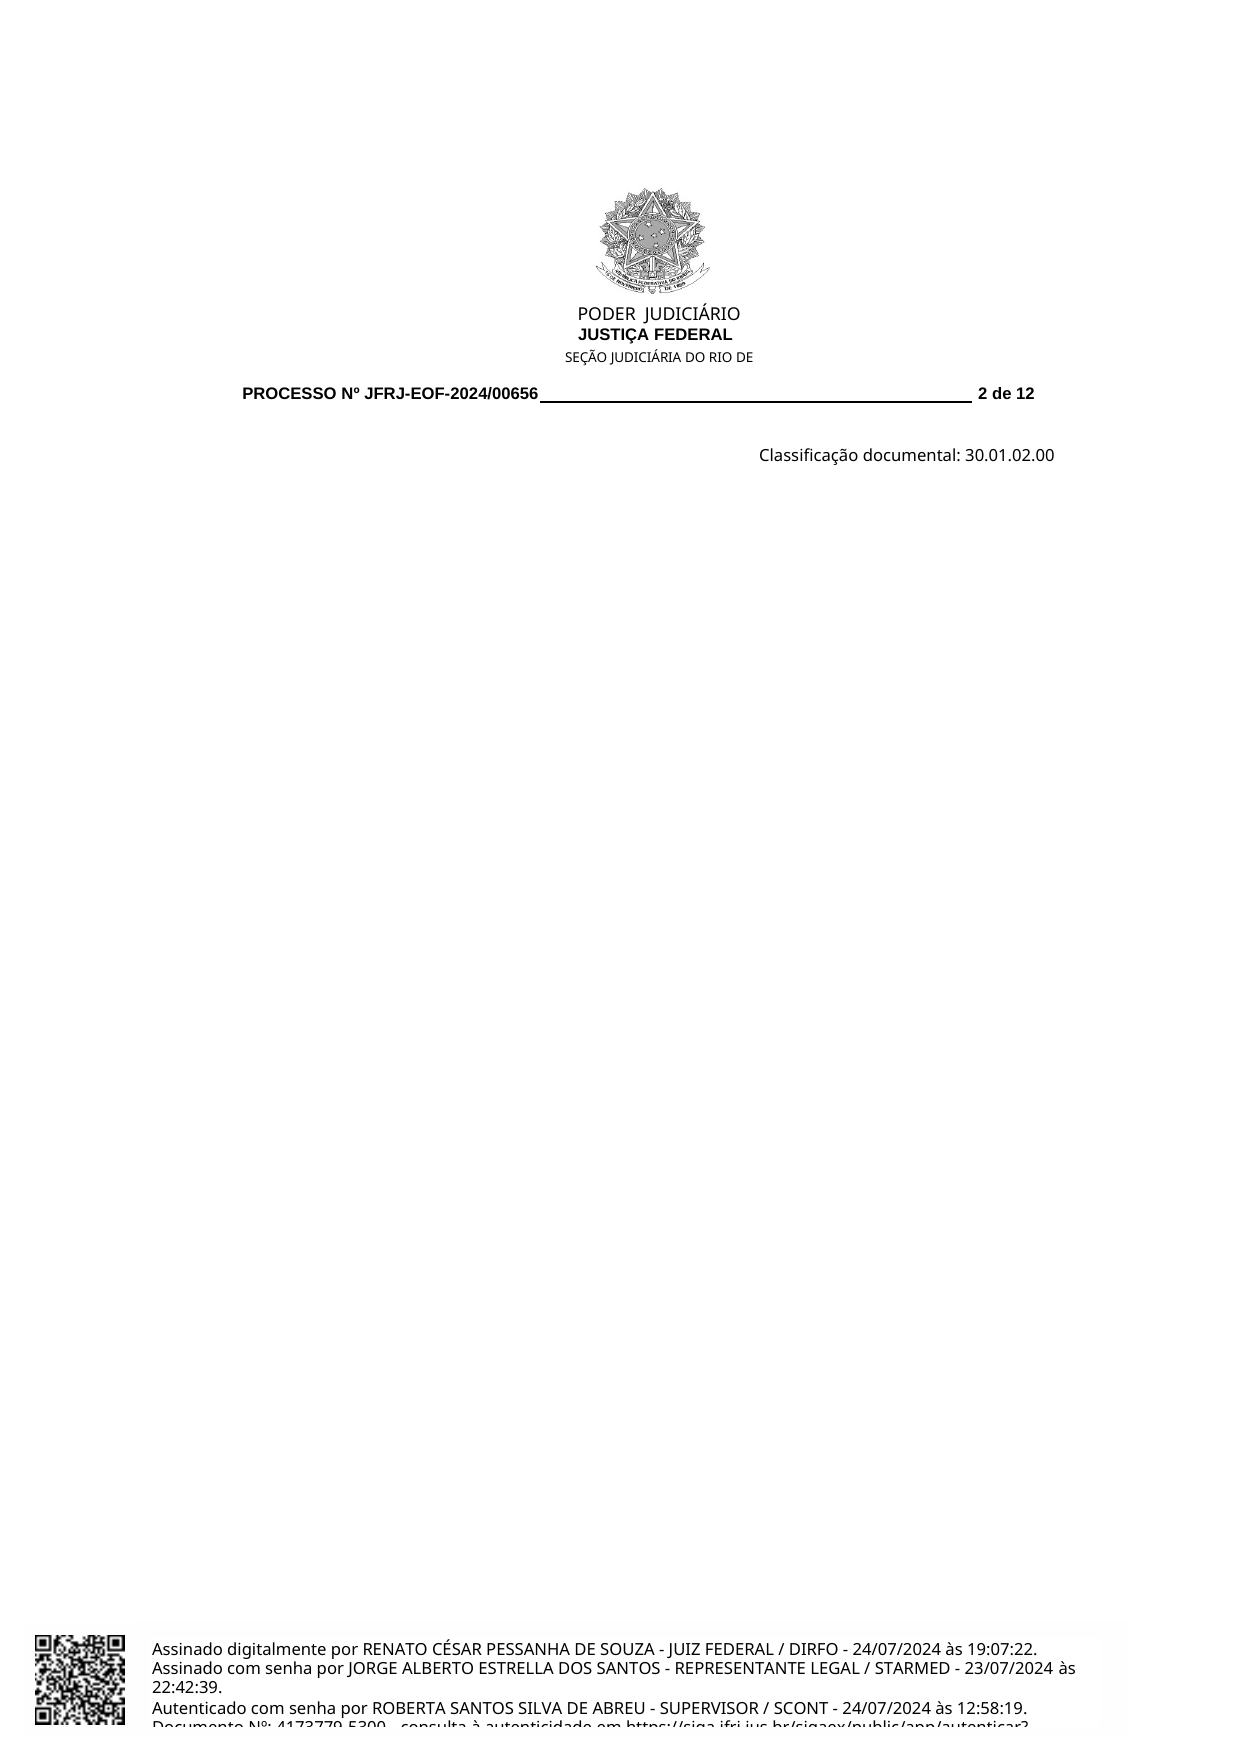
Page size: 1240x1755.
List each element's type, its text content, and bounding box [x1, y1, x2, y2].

text Classificação documental: 30.01.02.00 [759, 443, 1239, 466]
